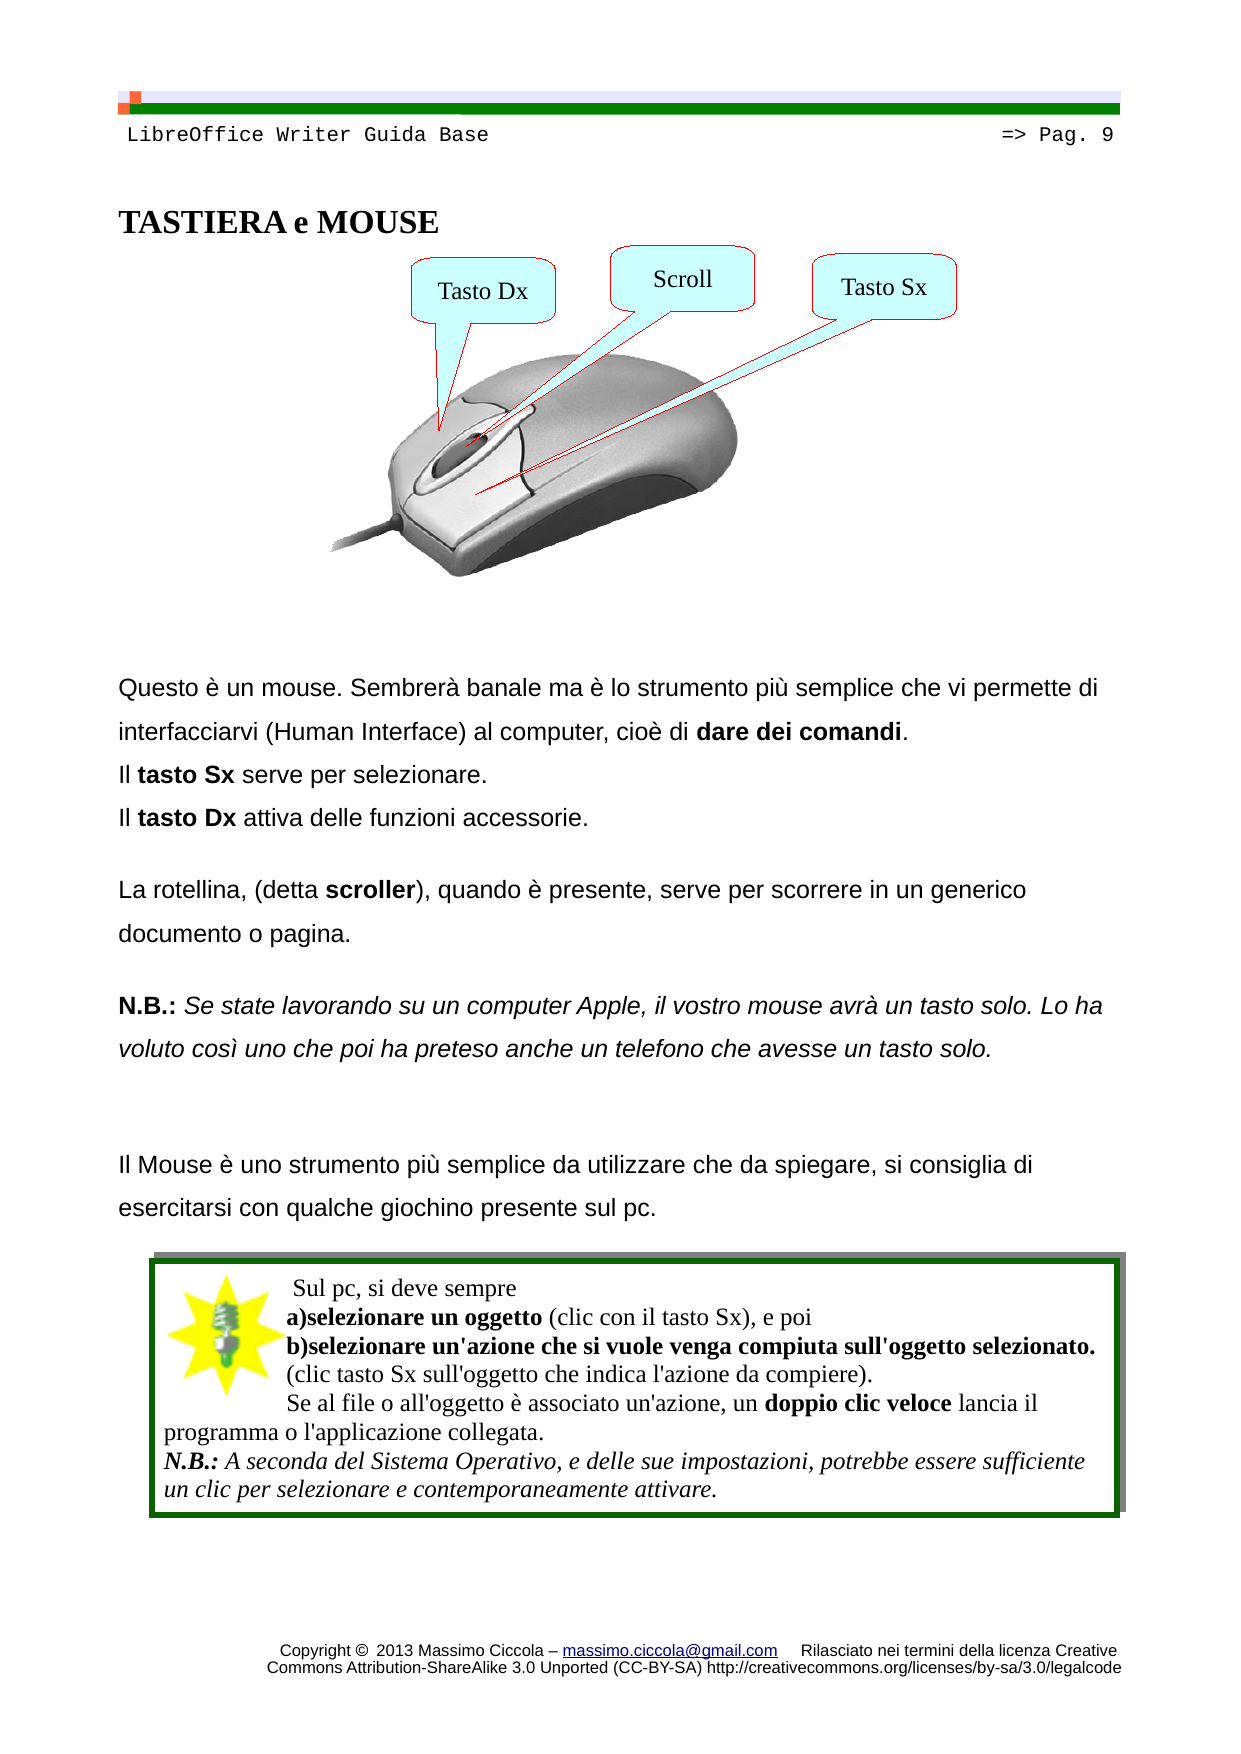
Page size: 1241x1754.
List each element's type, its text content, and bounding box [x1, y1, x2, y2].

picture [308, 323, 746, 616]
text N.B.: Se state lavorando su un computer Apple, il vostro mouse avrà un tasto solo. Lo ha voluto così uno che poi ha preteso anche un telefono che avesse un tasto solo. [118, 991, 1122, 1063]
text Se al file o all'oggetto è associato un'azione, un doppio clic veloce lancia il programma o l'applicazione collegata. [163, 1388, 1105, 1446]
text Il tasto Dx attiva delle funzioni accessorie. [118, 803, 1122, 832]
subtitle TASTIERA e MOUSE [118, 202, 1122, 241]
text Il Mouse è uno strumento più semplice da utilizzare che da spiegare, si consiglia di esercitarsi con qualche giochino presente sul pc. [118, 1150, 1122, 1222]
text La rotellina, (detta scroller), quando è presente, serve per scorrere in un generico documento o pagina. [118, 875, 1122, 947]
picture [167, 1276, 287, 1396]
text N.B.: A seconda del Sistema Operativo, e delle sue impostazioni, potrebbe essere sufficiente un clic per selezionare e contemporaneamente attivare. [163, 1446, 1105, 1503]
text Sul pc, si deve sempre a)selezionare un oggetto (clic con il tasto Sx), e poi b)selezionare un'azione che si vuole venga compiuta sull'oggetto selezionato.(clic tasto Sx sull'oggetto che indica l'azione da compiere). [163, 1273, 1105, 1388]
text Il tasto Sx serve per selezionare. [118, 760, 1122, 788]
text [155, 1264, 1114, 1512]
text Questo è un mouse. Sembrerà banale ma è lo strumento più semplice che vi permette di interfacciarvi (Human Interface) al computer, cioè di dare dei comandi. [118, 673, 1122, 745]
